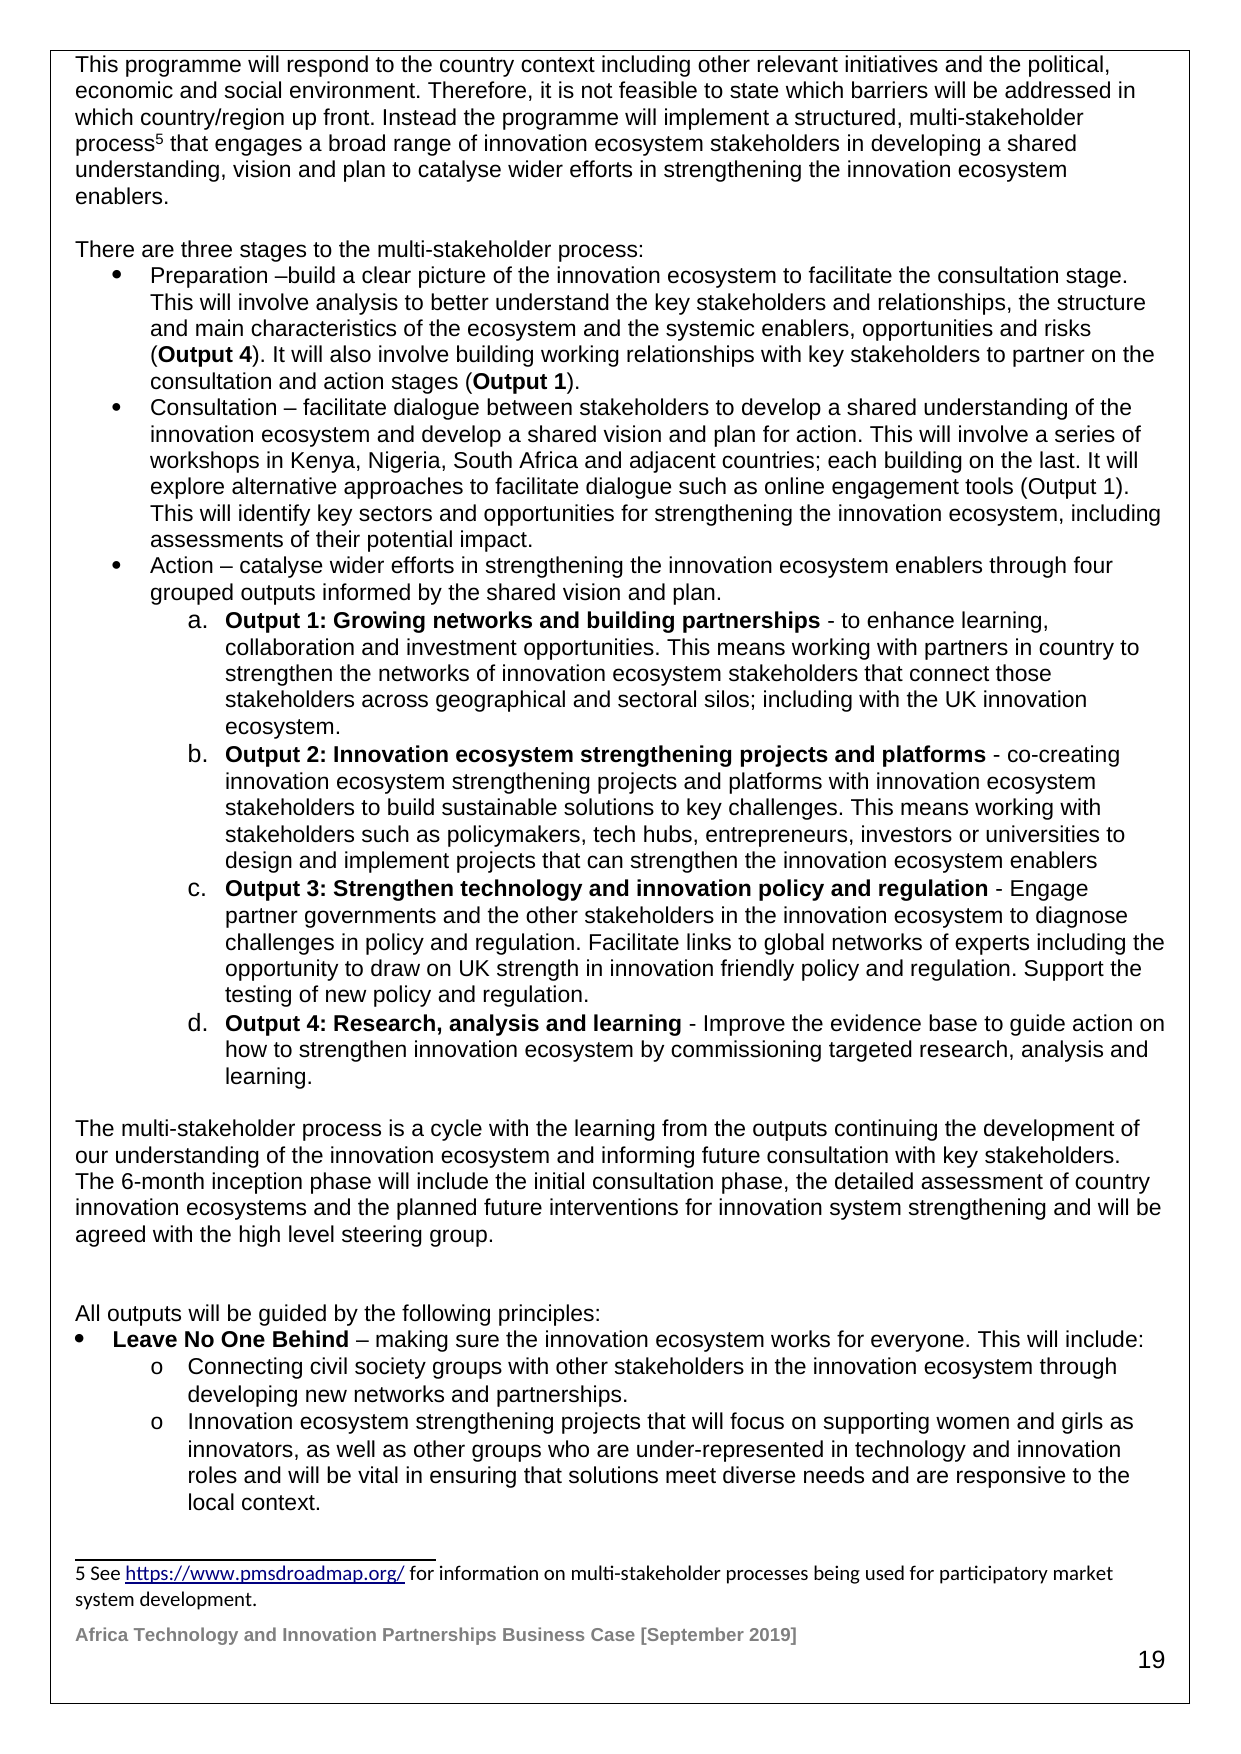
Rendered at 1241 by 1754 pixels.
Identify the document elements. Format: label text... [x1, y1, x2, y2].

text There are three stages to the multi-stakeholder process: [75, 236, 1165, 262]
list Preparation –build a clear picture of the innovation ecosystem to facilitate the consultation stage. This will involve analysis to better understand the key stakeholders and relationships, the structure and main characteristics of the ecosystem and the systemic enablers, opportunities and risks (Output 4). It will also involve building working relationships with key stakeholders to partner on the consultation and action stages (Output 1). [112, 262, 1165, 394]
list Consultation – facilitate dialogue between stakeholders to develop a shared understanding of the innovation ecosystem and develop a shared vision and plan for action. This will involve a series of workshops in Kenya, Nigeria, South Africa and adjacent countries; each building on the last. It will explore alternative approaches to facilitate dialogue such as online engagement tools (Output 1). This will identify key sectors and opportunities for strengthening the innovation ecosystem, including assessments of their potential impact. [112, 394, 1165, 552]
list Output 4: Research, analysis and learning - Improve the evidence base to guide action on how to strengthen innovation ecosystem by commissioning targeted research, analysis and learning. [187, 1007, 1165, 1089]
text All outputs will be guided by the following principles: [75, 1300, 1165, 1326]
text See https://www.pmsdroadmap.org/ for information on multi-stakeholder processes being used for participatory market system development. [75, 1561, 1165, 1611]
text The multi-stakeholder process is a cycle with the learning from the outputs continuing the development of our understanding of the innovation ecosystem and informing future consultation with key stakeholders. The 6-month inception phase will include the initial consultation phase, the detailed assessment of country innovation ecosystems and the planned future interventions for innovation system strengthening and will be agreed with the high level steering group. [75, 1115, 1165, 1247]
list Action – catalyse wider efforts in strengthening the innovation ecosystem enablers through four grouped outputs informed by the shared vision and plan. [112, 552, 1165, 605]
list Innovation ecosystem strengthening projects that will focus on supporting women and girls as innovators, as well as other groups who are under-represented in technology and innovation roles and will be vital in ensuring that solutions meet diverse needs and are responsive to the local context. [150, 1408, 1165, 1515]
list Output 3: Strengthen technology and innovation policy and regulation - Engage partner governments and the other stakeholders in the innovation ecosystem to diagnose challenges in policy and regulation. Facilitate links to global networks of experts including the opportunity to draw on UK strength in innovation friendly policy and regulation. Support the testing of new policy and regulation. [187, 873, 1165, 1007]
list Output 1: Growing networks and building partnerships - to enhance learning, collaboration and investment opportunities. This means working with partners in country to strengthen the networks of innovation ecosystem stakeholders that connect those stakeholders across geographical and sectoral silos; including with the UK innovation ecosystem. [187, 605, 1165, 739]
list Connecting civil society groups with other stakeholders in the innovation ecosystem through developing new networks and partnerships. [150, 1353, 1165, 1408]
text This programme will respond to the country context including other relevant initiatives and the political, economic and social environment. Therefore, it is not feasible to state which barriers will be addressed in which country/region up front. Instead the programme will implement a structured, multi-stakeholder process that engages a broad range of innovation ecosystem stakeholders in developing a shared understanding, vision and plan to catalyse wider efforts in strengthening the innovation ecosystem enablers. [75, 51, 1165, 209]
list Output 2: Innovation ecosystem strengthening projects and platforms - co-creating innovation ecosystem strengthening projects and platforms with innovation ecosystem stakeholders to build sustainable solutions to key challenges. This means working with stakeholders such as policymakers, tech hubs, entrepreneurs, investors or universities to design and implement projects that can strengthen the innovation ecosystem enablers [187, 739, 1165, 873]
list Leave No One Behind – making sure the innovation ecosystem works for everyone. This will include: [75, 1326, 1165, 1353]
